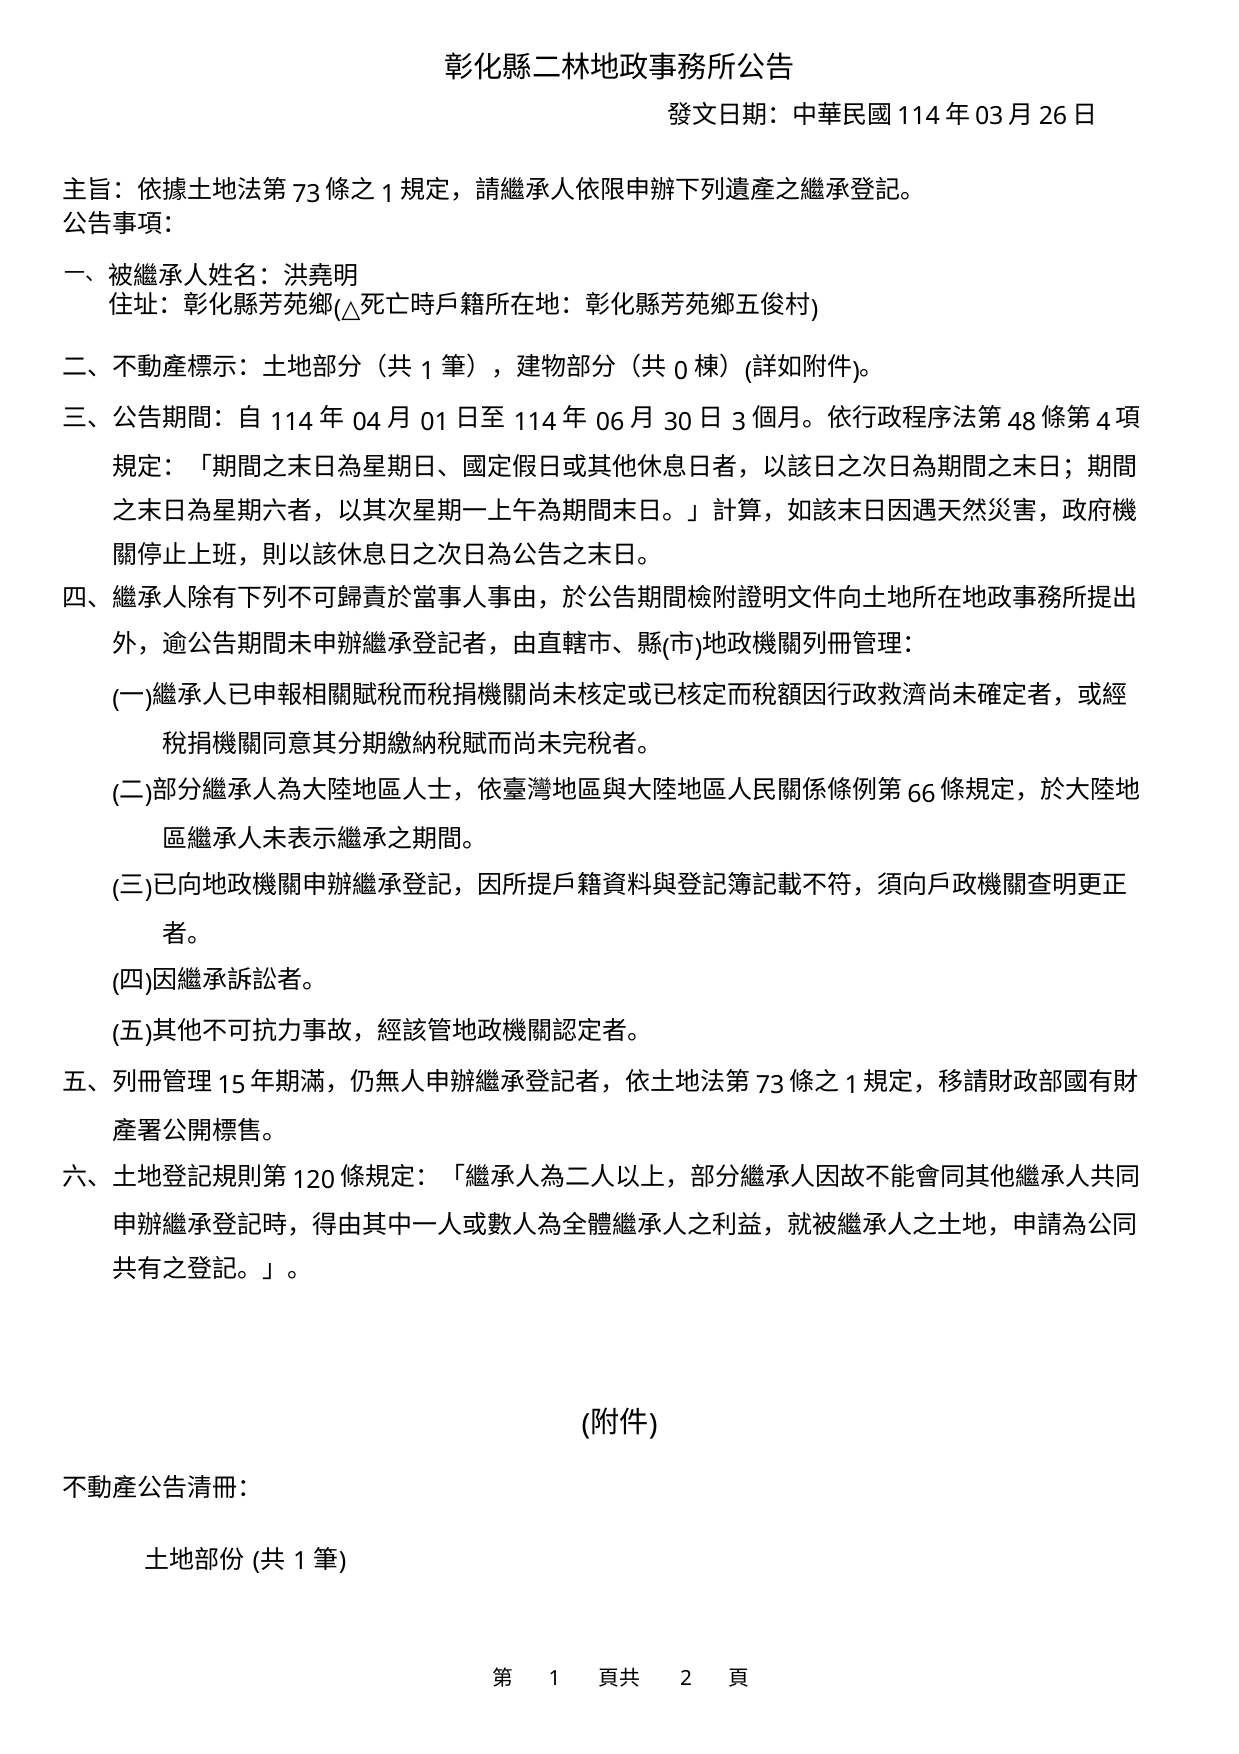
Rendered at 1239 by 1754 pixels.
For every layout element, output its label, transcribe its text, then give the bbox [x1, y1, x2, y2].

table_cell [0, 261, 62, 312]
table_cell 第 [483, 1658, 523, 1698]
table_cell 發文日期：中華民國114年03月26日 [667, 95, 1177, 135]
table_cell [62, 1352, 109, 1392]
table_cell [62, 1658, 109, 1698]
table_header [718, 0, 759, 41]
table_header [653, 0, 667, 41]
table_cell [759, 1598, 1177, 1657]
table_cell [62, 135, 109, 176]
table_cell [0, 41, 62, 94]
table_cell [523, 1352, 585, 1392]
table_header [0, 0, 62, 41]
table_cell [667, 1352, 718, 1392]
table_cell [523, 135, 585, 176]
table_cell [0, 176, 62, 216]
table_cell [0, 135, 62, 176]
table_cell [653, 1598, 667, 1657]
table_cell [0, 353, 62, 1352]
table_cell [585, 1598, 653, 1657]
table_cell [653, 1352, 667, 1392]
table_cell [653, 135, 667, 176]
table_cell [1177, 1598, 1239, 1657]
table_cell [62, 95, 109, 135]
table_cell [1177, 135, 1239, 176]
table_header [585, 0, 653, 41]
table_cell [718, 1352, 759, 1392]
table_cell [62, 1598, 109, 1657]
table_cell 主旨：依據土地法第73條之1規定，請繼承人依限申辦下列遺產之繼承登記。 公告事項： [62, 176, 1177, 261]
table_cell [1177, 1526, 1239, 1597]
table_cell 2 [653, 1658, 718, 1698]
table_cell [653, 95, 667, 135]
table_cell [109, 135, 482, 176]
table_cell [667, 1598, 718, 1657]
table_cell [483, 1352, 523, 1392]
table_cell [0, 1658, 62, 1698]
table_cell 1 [523, 1658, 585, 1698]
table_cell 二、不動產標示：土地部分（共 1 筆），建物部分（共 0 棟）(詳如附件)。 三、公告期間：自 114 年 04 月 01 日至 114 年 06 月 30 日 3 個月。依行政程序法第48條第4項 規定：「期間之末日為星期日、國定假日或其他休息日者，以該日之次日為期間之末日；期間 之末日為星期六者，以其次星期一上午為期間末日。」計算，如該末日因遇天然災害，政府機 關停止上班，則以該休息日之次日為公告之末日。 四、繼承人除有下列不可歸責於當事人事由，於公告期間檢附證明文件向土地所在地政事務所提出 外，逾公告期間未申辦繼承登記者，由直轄市、縣(市)地政機關列冊管理： (一)繼承人已申報相關賦稅而稅捐機關尚未核定或已核定而稅額因行政救濟尚未確定者，或經 稅捐機關同意其分期繳納稅賦而尚未完稅者。 (二)部分繼承人為大陸地區人士，依臺灣地區與大陸地區人民關係條例第66條規定，於大陸地 區繼承人未表示繼承之期間。 (三)已向地政機關申辦繼承登記，因所提戶籍資料與登記簿記載不符，須向戶政機關查明更正 者。 (四)因繼承訴訟者。 (五)其他不可抗力事故，經該管地政機關認定者。 五、列冊管理15年期滿，仍無人申辦繼承登記者，依土地法第73條之1規定，移請財政部國有財 產署公開標售。 六、土地登記規則第120條規定：「繼承人為二人以上，部分繼承人因故不能會同其他繼承人共同 申辦繼承登記時，得由其中一人或數人為全體繼承人之利益，就被繼承人之土地，申請為公同 共有之登記。」。 [62, 353, 1177, 1352]
table_cell [0, 95, 62, 135]
table_cell [0, 1392, 62, 1453]
table_cell [483, 135, 523, 176]
table_cell [1177, 1454, 1239, 1526]
table_cell [0, 1598, 62, 1657]
table_cell [1177, 95, 1239, 135]
table_cell [109, 1352, 482, 1392]
table_cell [523, 1598, 585, 1657]
table_header [109, 0, 482, 41]
table_cell [483, 1598, 523, 1657]
table_header [667, 0, 718, 41]
table_cell [109, 1598, 482, 1657]
table_cell [718, 1598, 759, 1657]
table_header [62, 0, 109, 41]
table_cell [1177, 1352, 1239, 1392]
table_cell [0, 312, 62, 353]
table_cell [483, 95, 523, 135]
table_cell [1177, 1658, 1239, 1698]
table_cell [109, 95, 482, 135]
table_header [759, 0, 1177, 41]
table_cell [109, 1658, 482, 1698]
table_header [483, 0, 523, 41]
table_cell [759, 1352, 1177, 1392]
table_cell [0, 216, 62, 261]
table_cell [1177, 312, 1239, 353]
table_header [1177, 0, 1239, 41]
table_cell [585, 135, 653, 176]
table_cell 一、 [62, 261, 109, 312]
table_cell 被繼承人姓名：洪堯明 住址：彰化縣芳苑鄉(△死亡時戶籍所在地：彰化縣芳苑鄉五俊村) [109, 261, 1177, 353]
table_cell [1177, 41, 1239, 94]
table_cell [0, 1454, 62, 1526]
table_cell 頁共 [585, 1658, 653, 1698]
table_cell (附件) [62, 1392, 1177, 1453]
table_cell [667, 135, 718, 176]
table_cell [759, 1658, 1177, 1698]
table_cell [523, 95, 585, 135]
table_cell [1177, 261, 1239, 312]
table_cell [718, 135, 759, 176]
table_cell 土地部份 (共 1 筆) [62, 1526, 1177, 1597]
table_cell [1177, 1392, 1239, 1453]
table_cell 彰化縣二林地政事務所公告 [62, 41, 1177, 94]
table_cell [1177, 353, 1239, 1352]
table_cell [1177, 216, 1239, 261]
table_cell [585, 95, 653, 135]
table_cell [585, 1352, 653, 1392]
table_cell [0, 1352, 62, 1392]
table_cell [759, 135, 1177, 176]
table_header [523, 0, 585, 41]
table_cell [1177, 176, 1239, 216]
table_cell [62, 312, 109, 353]
table_cell 不動產公告清冊： [62, 1454, 1177, 1526]
table_cell 頁 [718, 1658, 759, 1698]
table_cell [0, 1526, 62, 1597]
